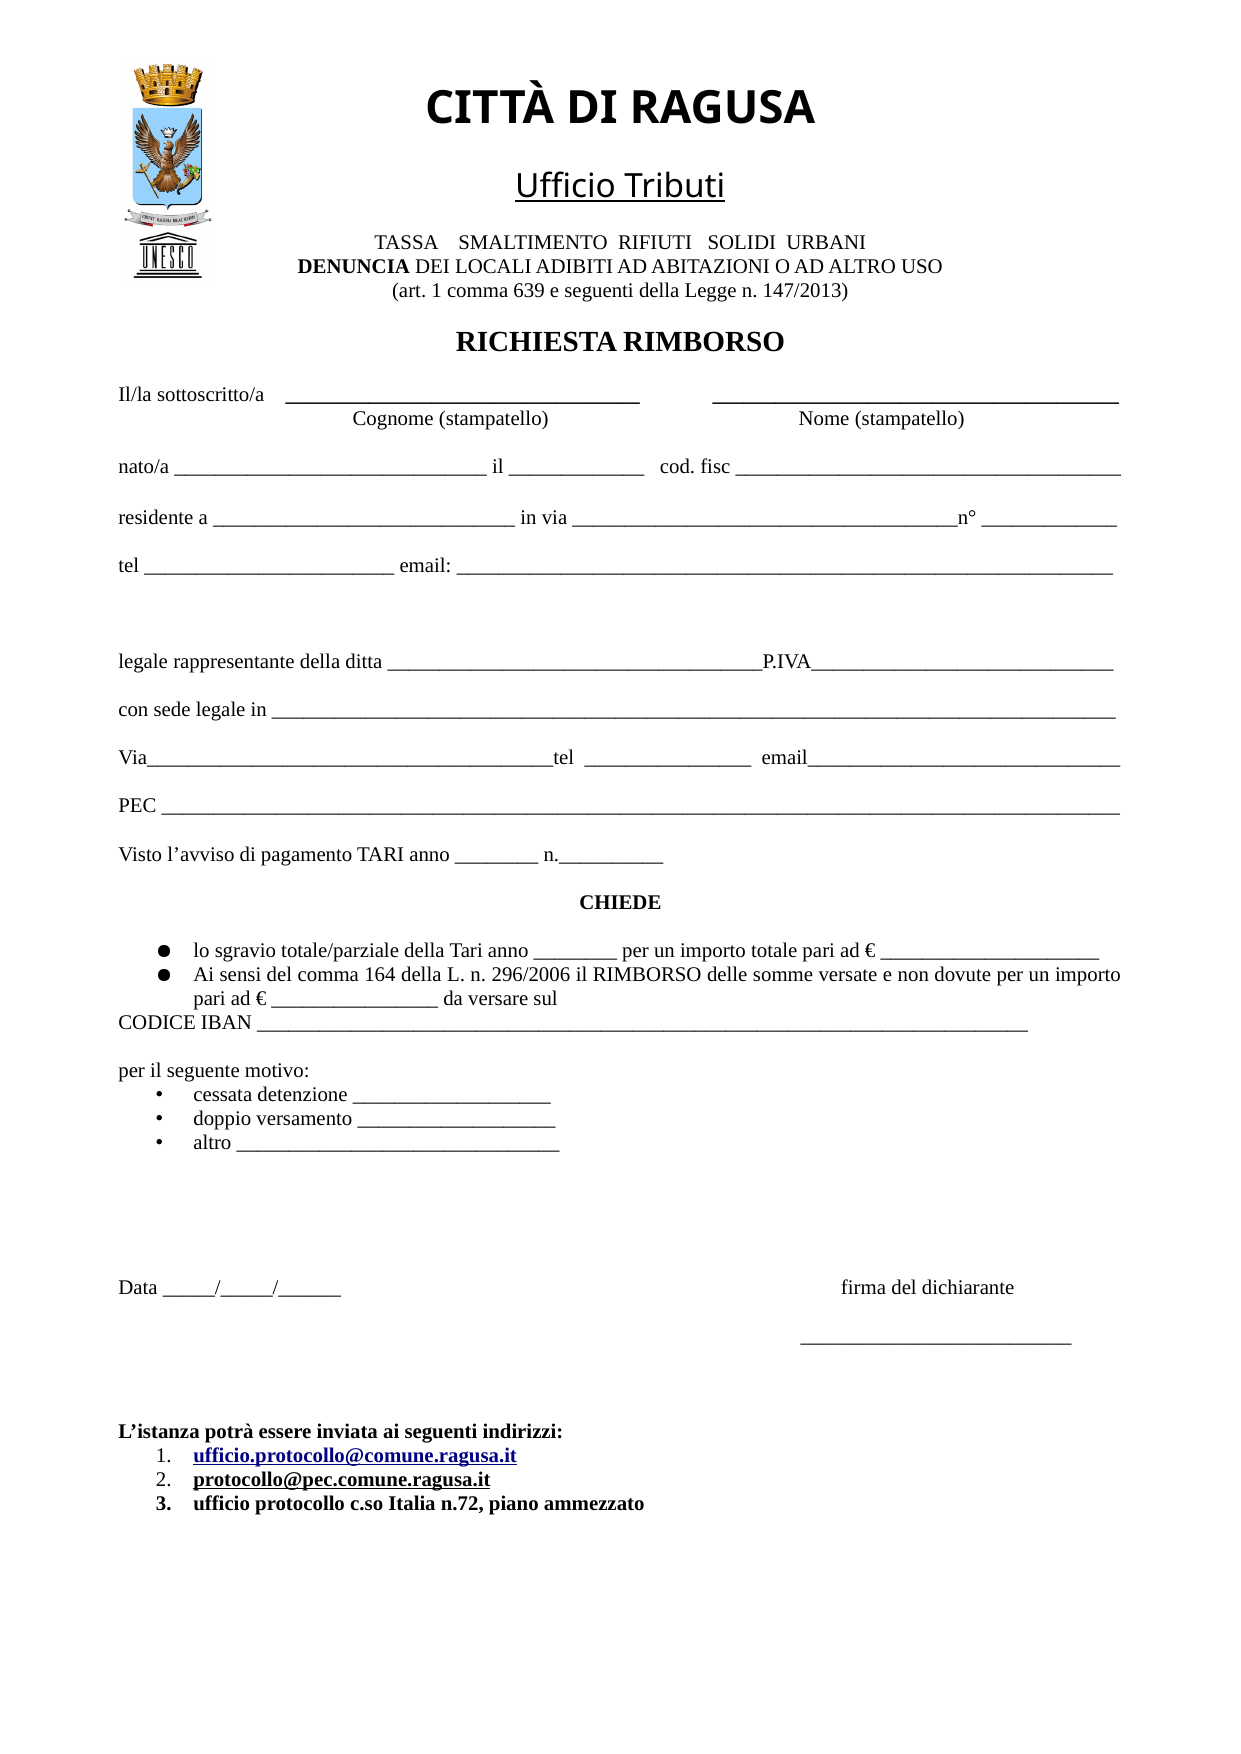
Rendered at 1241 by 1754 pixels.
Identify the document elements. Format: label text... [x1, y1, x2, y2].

text Visto l’avviso di pagamento TARI anno ________ n.__________ [118, 842, 1122, 866]
text CHIEDE [118, 890, 1122, 914]
list ufficio.protocollo@comune.ragusa.it [156, 1443, 1122, 1467]
list protocollo@pec.comune.ragusa.it [156, 1467, 1122, 1491]
text tel ________________________ email: _______________________________________________________________ [118, 553, 1122, 577]
text L’istanza potrà essere inviata ai seguenti indirizzi: [118, 1419, 1122, 1443]
list Ai sensi del comma 164 della L. n. 296/2006 il RIMBORSO delle somme versate e non dovute per un importo pari ad € ________________ da versare sul [156, 962, 1122, 1010]
text residente a _____________________________ in via _____________________________________n° _____________ [118, 505, 1122, 529]
text con sede legale in _________________________________________________________________________________ [118, 697, 1122, 721]
list lo sgravio totale/parziale della Tari anno ________ per un importo totale pari ad € _____________________ [156, 938, 1122, 962]
list cessata detenzione ___________________ [156, 1082, 1122, 1106]
text CODICE IBAN __________________________________________________________________________ [118, 1010, 1122, 1034]
text Cognome (stampatello) Nome (stampatello) [118, 406, 1122, 430]
text Data _____/_____/______ firma del dichiarante [118, 1275, 1122, 1299]
text Via_______________________________________tel ________________ email______________________________ [118, 745, 1122, 769]
list doppio versamento ___________________ [156, 1106, 1122, 1130]
text PEC ____________________________________________________________________________________________ [118, 793, 1122, 817]
list altro _______________________________ [156, 1130, 1122, 1154]
text per il seguente motivo: [118, 1058, 1122, 1082]
list ufficio protocollo c.so Italia n.72, piano ammezzato [156, 1491, 1122, 1515]
text legale rappresentante della ditta ____________________________________P.IVA_____________________________ [118, 649, 1122, 673]
text Il/la sottoscritto/a __________________________________ _______________________________________ [118, 382, 1122, 406]
text nato/a ______________________________ il _____________ cod. fisc _____________________________________ [118, 454, 1122, 478]
text __________________________ [118, 1323, 1122, 1347]
text RICHIESTA RIMBORSO [118, 324, 1122, 358]
